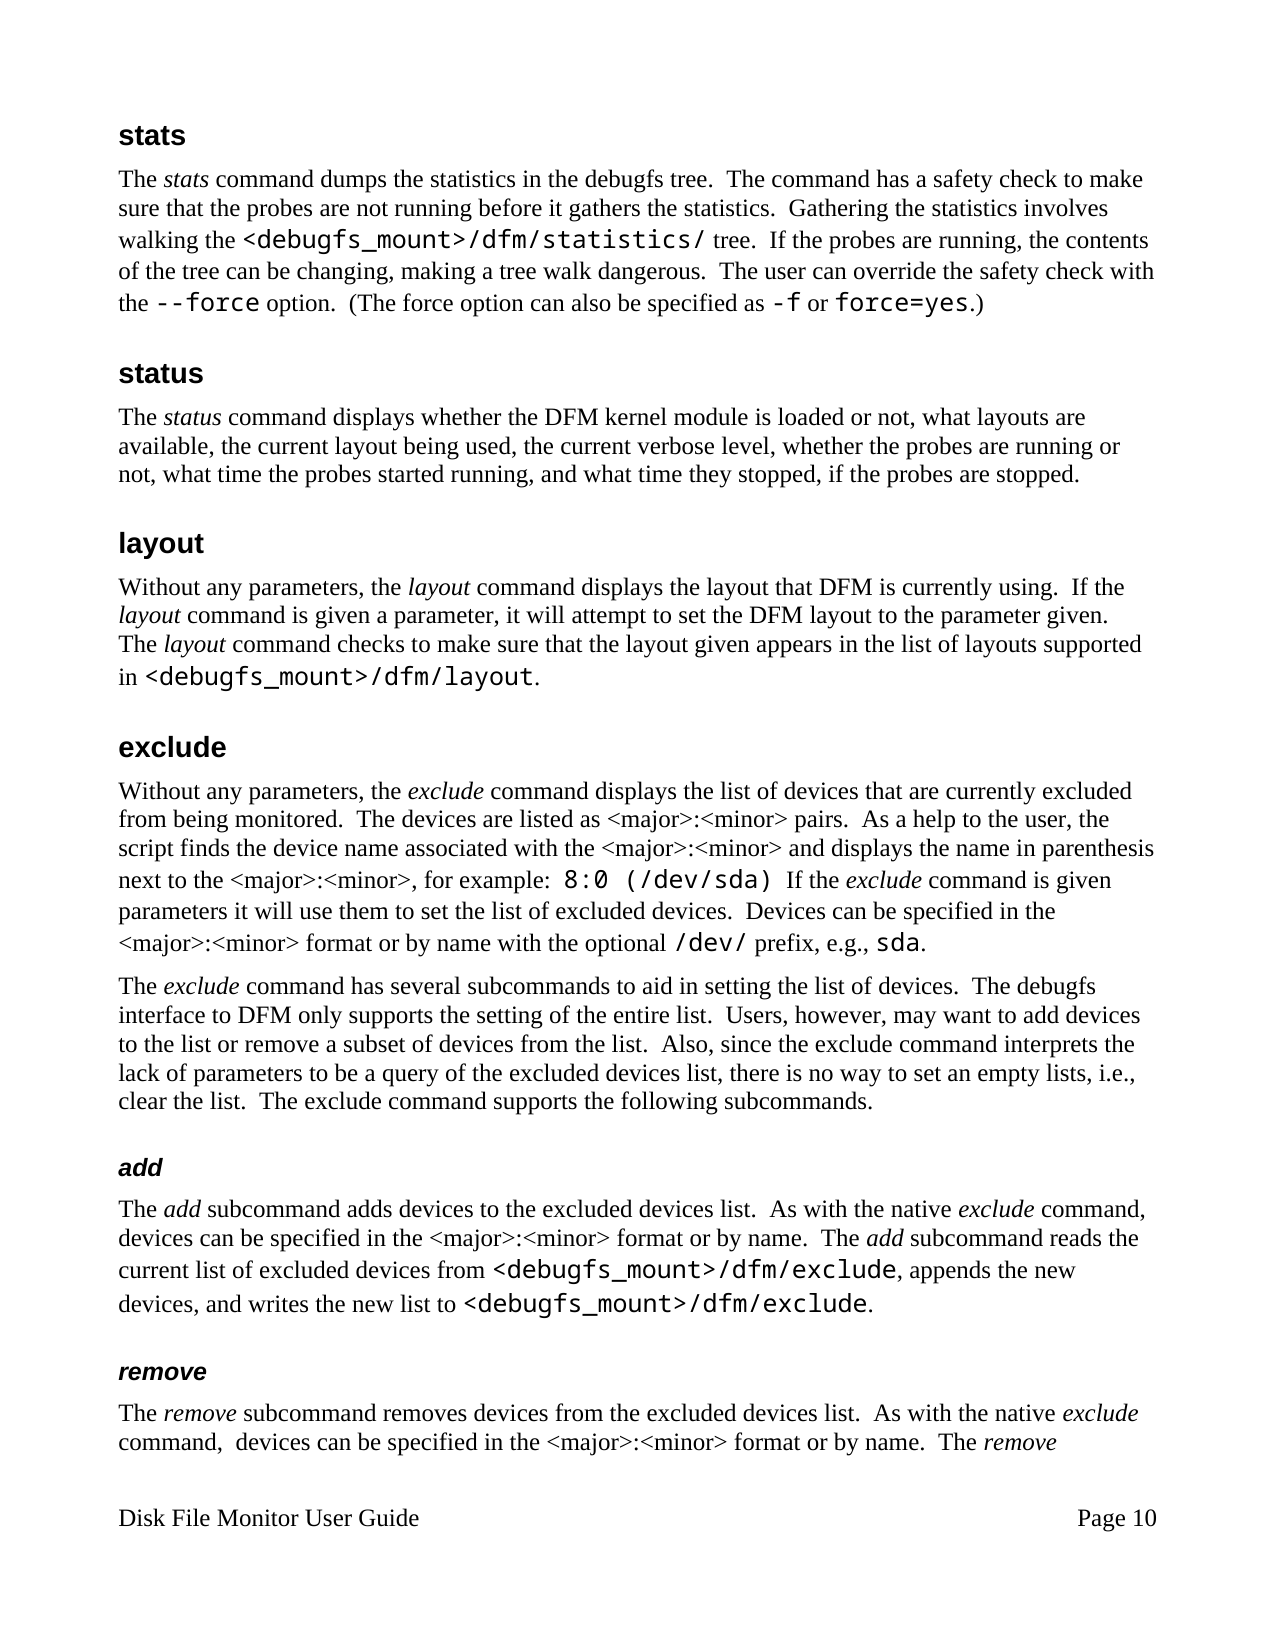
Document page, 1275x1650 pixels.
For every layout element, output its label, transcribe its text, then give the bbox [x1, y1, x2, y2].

text The add subcommand adds devices to the excluded devices list. As with the native exclude command, devices can be specified in the <major>:<minor> format or by name. The add subcommand reads the current list of excluded devices from <debugfs_mount>/dfm/exclude, appends the new devices, and writes the new list to <debugfs_mount>/dfm/exclude. [118, 1194, 1157, 1319]
subtitle layout [118, 526, 1157, 559]
subtitle remove [118, 1357, 1157, 1386]
subtitle exclude [118, 730, 1157, 763]
text The exclude command has several subcommands to aid in setting the list of devices. The debugfs interface to DFM only supports the setting of the entire list. Users, however, may want to add devices to the list or remove a subset of devices from the list. Also, since the exclude command interprets the lack of parameters to be a query of the excluded devices list, there is no way to set an empty lists, i.e., clear the list. The exclude command supports the following subcommands. [118, 971, 1157, 1115]
subtitle status [118, 356, 1157, 389]
text Without any parameters, the layout command displays the layout that DFM is currently using. If the layout command is given a parameter, it will attempt to set the DFM layout to the parameter given. The layout command checks to make sure that the layout given appears in the list of layouts supported in <debugfs_mount>/dfm/layout. [118, 572, 1157, 692]
subtitle add [118, 1153, 1157, 1181]
text Without any parameters, the exclude command displays the list of devices that are currently excluded from being monitored. The devices are listed as <major>:<minor> pairs. As a help to the user, the script finds the device name associated with the <major>:<minor> and displays the name in parenthesis next to the <major>:<minor>, for example: 8:0 (/dev/sda) If the exclude command is given parameters it will use them to set the list of excluded devices. Devices can be specified in the <major>:<minor> format or by name with the optional /dev/ prefix, e.g., sda. [118, 776, 1157, 959]
text The stats command dumps the statistics in the debugfs tree. The command has a safety check to make sure that the probes are not running before it gathers the statistics. Gathering the statistics involves walking the <debugfs_mount>/dfm/statistics/ tree. If the probes are running, the contents of the tree can be changing, making a tree walk dangerous. The user can override the safety check with the ‑‑force option. (The force option can also be specified as ‑f or force=yes.) [118, 164, 1157, 318]
text The status command displays whether the DFM kernel module is loaded or not, what layouts are available, the current layout being used, the current verbose level, whether the probes are running or not, what time the probes started running, and what time they stopped, if the probes are stopped. [118, 402, 1157, 488]
subtitle stats [118, 118, 1157, 152]
text The remove subcommand removes devices from the excluded devices list. As with the native exclude command, devices can be specified in the <major>:<minor> format or by name. The remove [118, 1398, 1157, 1456]
